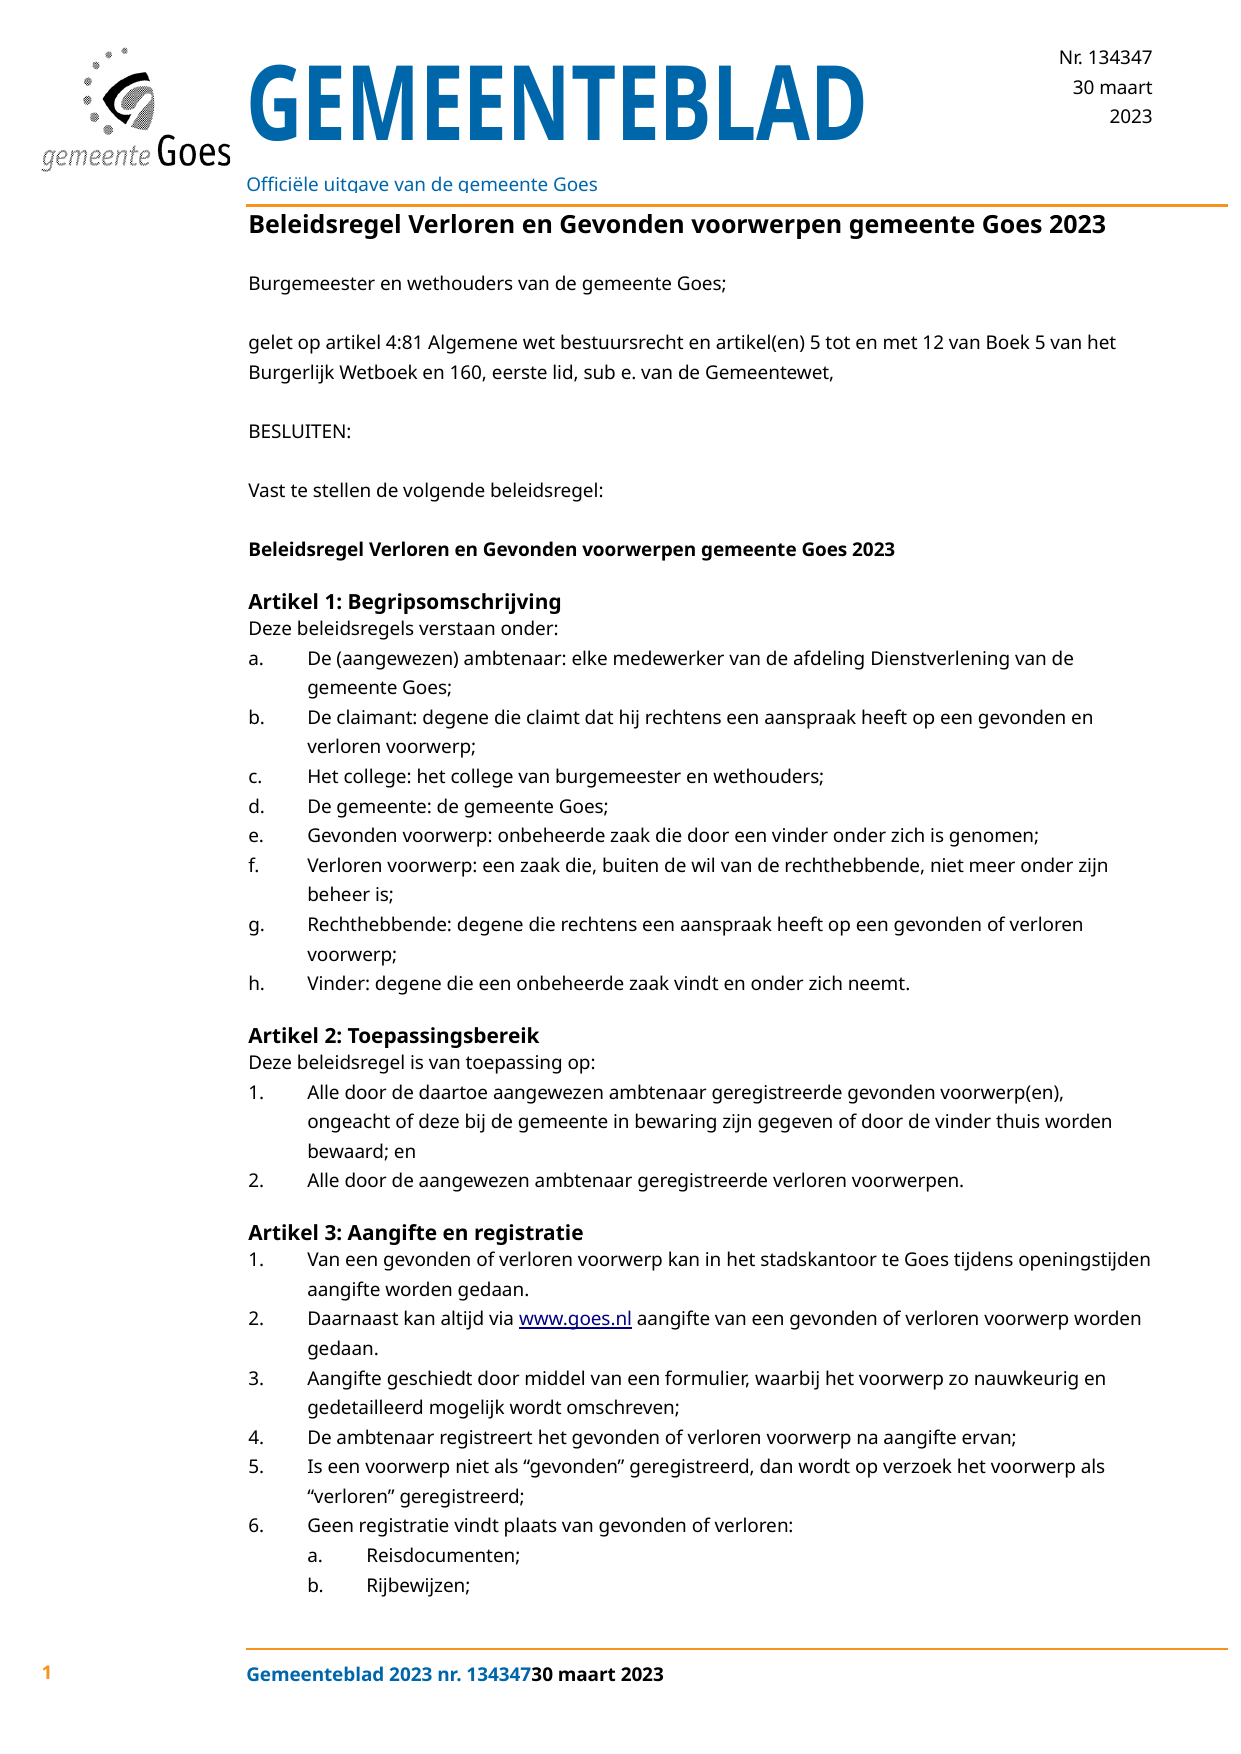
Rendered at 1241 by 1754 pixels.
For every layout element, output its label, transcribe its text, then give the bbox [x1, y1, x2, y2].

list Daarnaast kan altijd via www.goes.nl aangifte van een gevonden of verloren voorwerp worden gedaan. [248, 1306, 1152, 1361]
picture [41, 47, 231, 172]
text Deze beleidsregel is van toepassing op: [248, 1049, 1152, 1075]
list De gemeente: de gemeente Goes; [248, 793, 1152, 819]
text gelet op artikel 4:81 Algemene wet bestuursrecht en artikel(en) 5 tot en met 12 van Boek 5 van het Burgerlijk Wetboek en 160, eerste lid, sub e. van de Gemeentewet, [248, 329, 1152, 385]
text BESLUITEN: [248, 418, 1152, 444]
text Artikel 1: Begripsomschrijving [248, 587, 1152, 615]
text Deze beleidsregels verstaan onder: [248, 615, 1152, 641]
list Reisdocumenten; [307, 1542, 1152, 1568]
text Vast te stellen de volgende beleidsregel: [248, 477, 1152, 503]
list Rechthebbende: degene die rechtens een aanspraak heeft op een gevonden of verloren voorwerp; [248, 911, 1152, 967]
list Gevonden voorwerp: onbeheerde zaak die door een vinder onder zich is genomen; [248, 822, 1152, 848]
list Verloren voorwerp: een zaak die, buiten de wil van de rechthebbende, niet meer onder zijn beheer is; [248, 852, 1152, 907]
list Aangifte geschiedt door middel van een formulier, waarbij het voorwerp zo nauwkeurig en gedetailleerd mogelijk wordt omschreven; [248, 1365, 1152, 1420]
list Alle door de daartoe aangewezen ambtenaar geregistreerde gevonden voorwerp(en), ongeacht of deze bij de gemeente in bewaring zijn gegeven of door de vinder thuis worden bewaard; en [248, 1079, 1152, 1164]
list Het college: het college van burgemeester en wethouders; [248, 763, 1152, 789]
list Vinder: degene die een onbeheerde zaak vindt en onder zich neemt. [248, 970, 1152, 996]
text Artikel 3: Aangifte en registratie [248, 1218, 1152, 1246]
list Alle door de aangewezen ambtenaar geregistreerde verloren voorwerpen. [248, 1168, 1152, 1193]
list Van een gevonden of verloren voorwerp kan in het stadskantoor te Goes tijdens openingstijden aangifte worden gedaan. [248, 1246, 1152, 1302]
list De (aangewezen) ambtenaar: elke medewerker van de afdeling Dienstverlening van de gemeente Goes; [248, 645, 1152, 700]
text Beleidsregel Verloren en Gevonden voorwerpen gemeente Goes 2023 [248, 537, 1152, 562]
list Rijbewijzen; [307, 1572, 1152, 1598]
list De claimant: degene die claimt dat hij rechtens een aanspraak heeft op een gevonden en verloren voorwerp; [248, 704, 1152, 759]
list De ambtenaar registreert het gevonden of verloren voorwerp na aangifte ervan; [248, 1424, 1152, 1450]
text Burgemeester en wethouders van de gemeente Goes; [248, 270, 1152, 296]
text Artikel 2: Toepassingsbereik [248, 1021, 1152, 1049]
list Geen registratie vindt plaats van gevonden of verloren: [248, 1513, 1152, 1538]
list Is een voorwerp niet als “gevonden” geregistreerd, dan wordt op verzoek het voorwerp als “verloren” geregistreerd; [248, 1453, 1152, 1509]
text Beleidsregel Verloren en Gevonden voorwerpen gemeente Goes 2023 [248, 207, 1152, 241]
